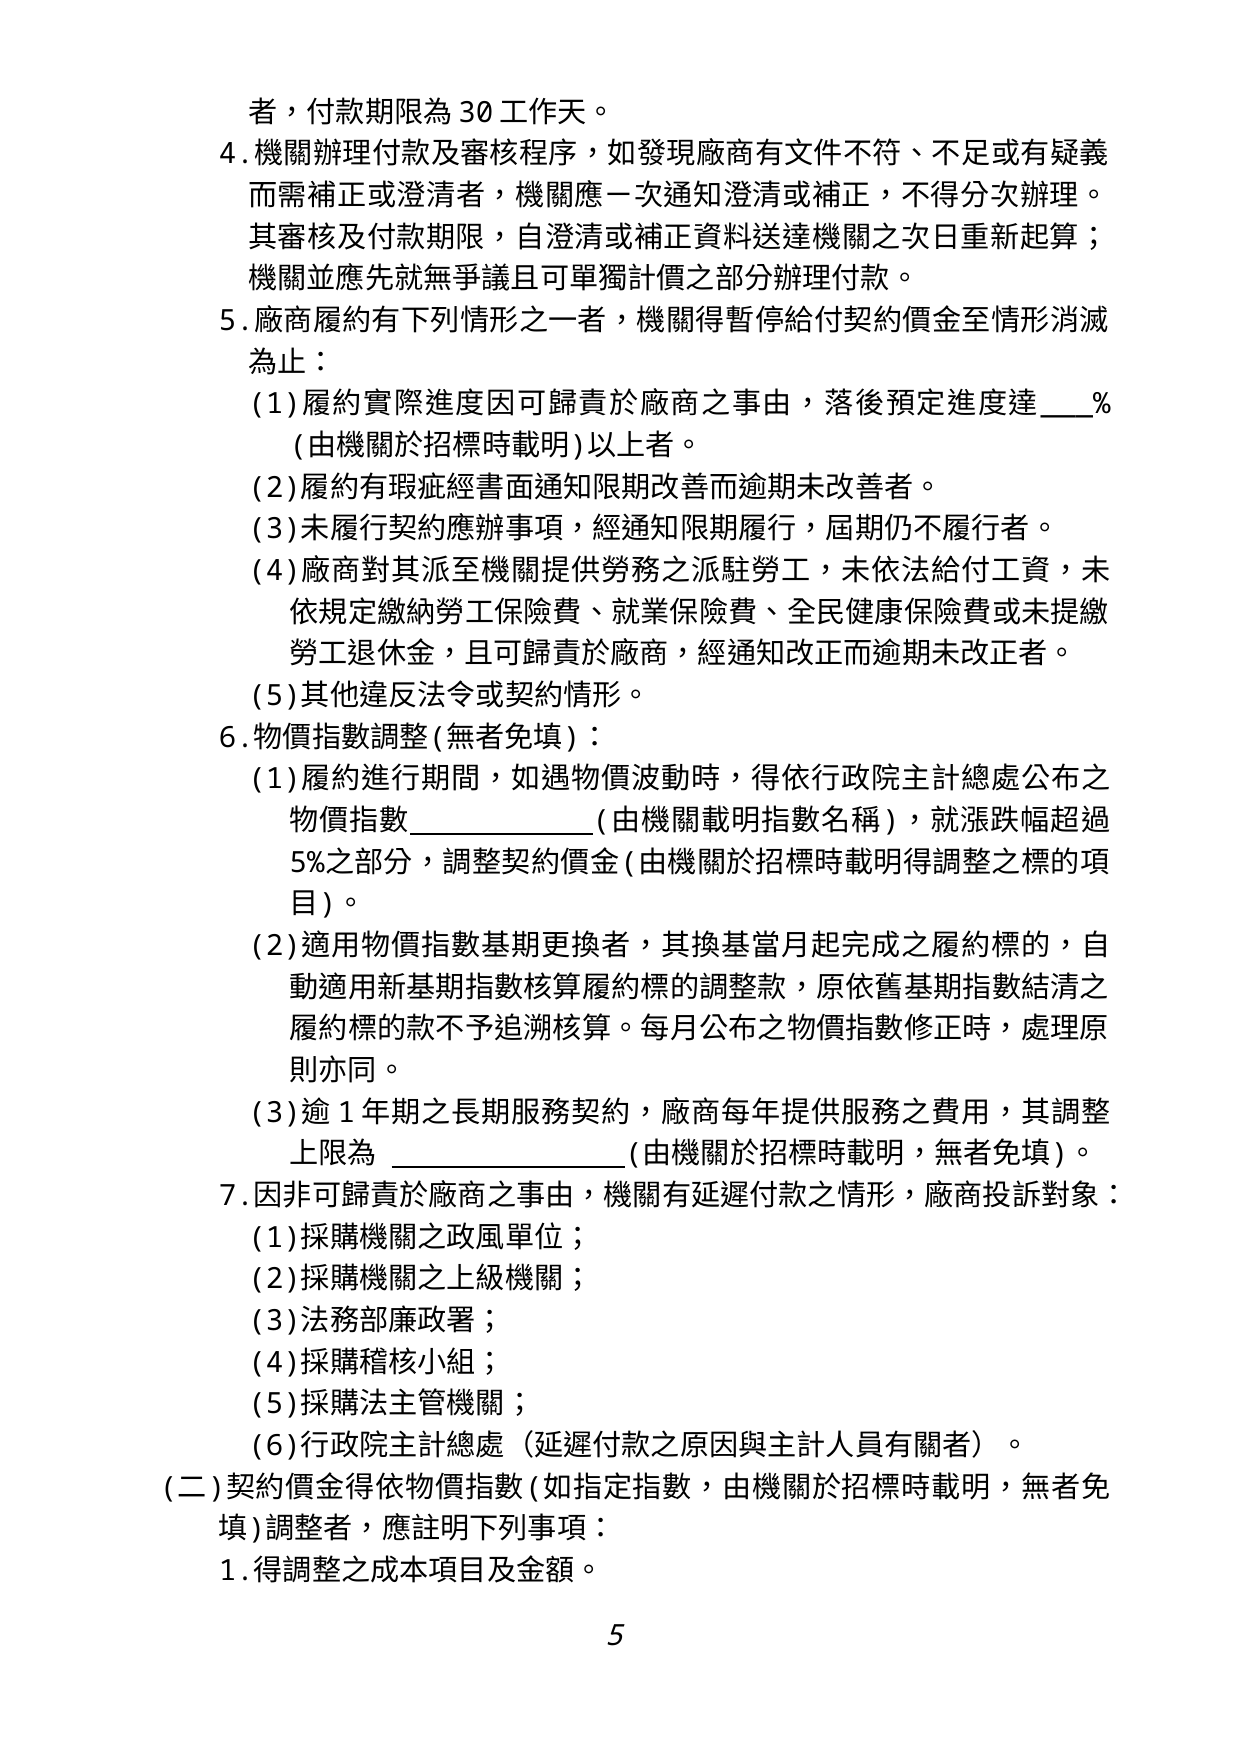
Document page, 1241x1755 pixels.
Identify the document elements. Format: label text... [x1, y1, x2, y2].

text (1)採購機關之政風單位； [248, 1214, 1110, 1255]
text 6.物價指數調整(無者免填)： [218, 714, 1110, 755]
text (2)適用物價指數基期更換者，其換基當月起完成之履約標的，自動適用新基期指數核算履約標的調整款，原依舊基期指數結清之履約標的款不予追溯核算。每月公布之物價指數修正時，處理原則亦同。 [248, 922, 1110, 1089]
text (3)逾1年期之長期服務契約，廠商每年提供服務之費用，其調整上限為 (由機關於招標時載明，無者免填)。 [248, 1089, 1110, 1172]
text (2)採購機關之上級機關； [248, 1255, 1110, 1297]
text 者，付款期限為30工作天。 [218, 89, 1110, 130]
text (6)行政院主計總處（延遲付款之原因與主計人員有關者）。 [248, 1422, 1110, 1464]
text (3)未履行契約應辦事項，經通知限期履行，屆期仍不履行者。 [248, 505, 1110, 547]
text (二)契約價金得依物價指數(如指定指數，由機關於招標時載明，無者免填)調整者，應註明下列事項： [159, 1464, 1110, 1547]
text (1)履約進行期間，如遇物價波動時，得依行政院主計總處公布之 物價指數 (由機關載明指數名稱)，就漲跌幅超過5%之部分，調整契約價金(由機關於招標時載明得調整之標的項目)。 [248, 755, 1110, 922]
text (5)其他違反法令或契約情形。 [248, 672, 1110, 714]
text (4)廠商對其派至機關提供勞務之派駐勞工，未依法給付工資，未依規定繳納勞工保險費、就業保險費、全民健康保險費或未提繳勞工退休金，且可歸責於廠商，經通知改正而逾期未改正者。 [248, 547, 1110, 672]
text (1)履約實際進度因可歸責於廠商之事由，落後預定進度達___% (由機關於招標時載明)以上者。 [248, 380, 1110, 464]
text 7.因非可歸責於廠商之事由，機關有延遲付款之情形，廠商投訴對象： [218, 1172, 1110, 1214]
text (2)履約有瑕疵經書面通知限期改善而逾期未改善者。 [248, 464, 1110, 505]
text 5.廠商履約有下列情形之一者，機關得暫停給付契約價金至情形消滅為止： [218, 297, 1110, 380]
text (5)採購法主管機關； [248, 1380, 1110, 1422]
text (4)採購稽核小組； [248, 1339, 1110, 1380]
text (3)法務部廉政署； [248, 1297, 1110, 1339]
text 1.得調整之成本項目及金額。 [218, 1547, 1110, 1589]
text 4.機關辦理付款及審核程序，如發現廠商有文件不符、不足或有疑義而需補正或澄清者，機關應ㄧ次通知澄清或補正，不得分次辦理。其審核及付款期限，自澄清或補正資料送達機關之次日重新起算；機關並應先就無爭議且可單獨計價之部分辦理付款。 [218, 130, 1110, 297]
